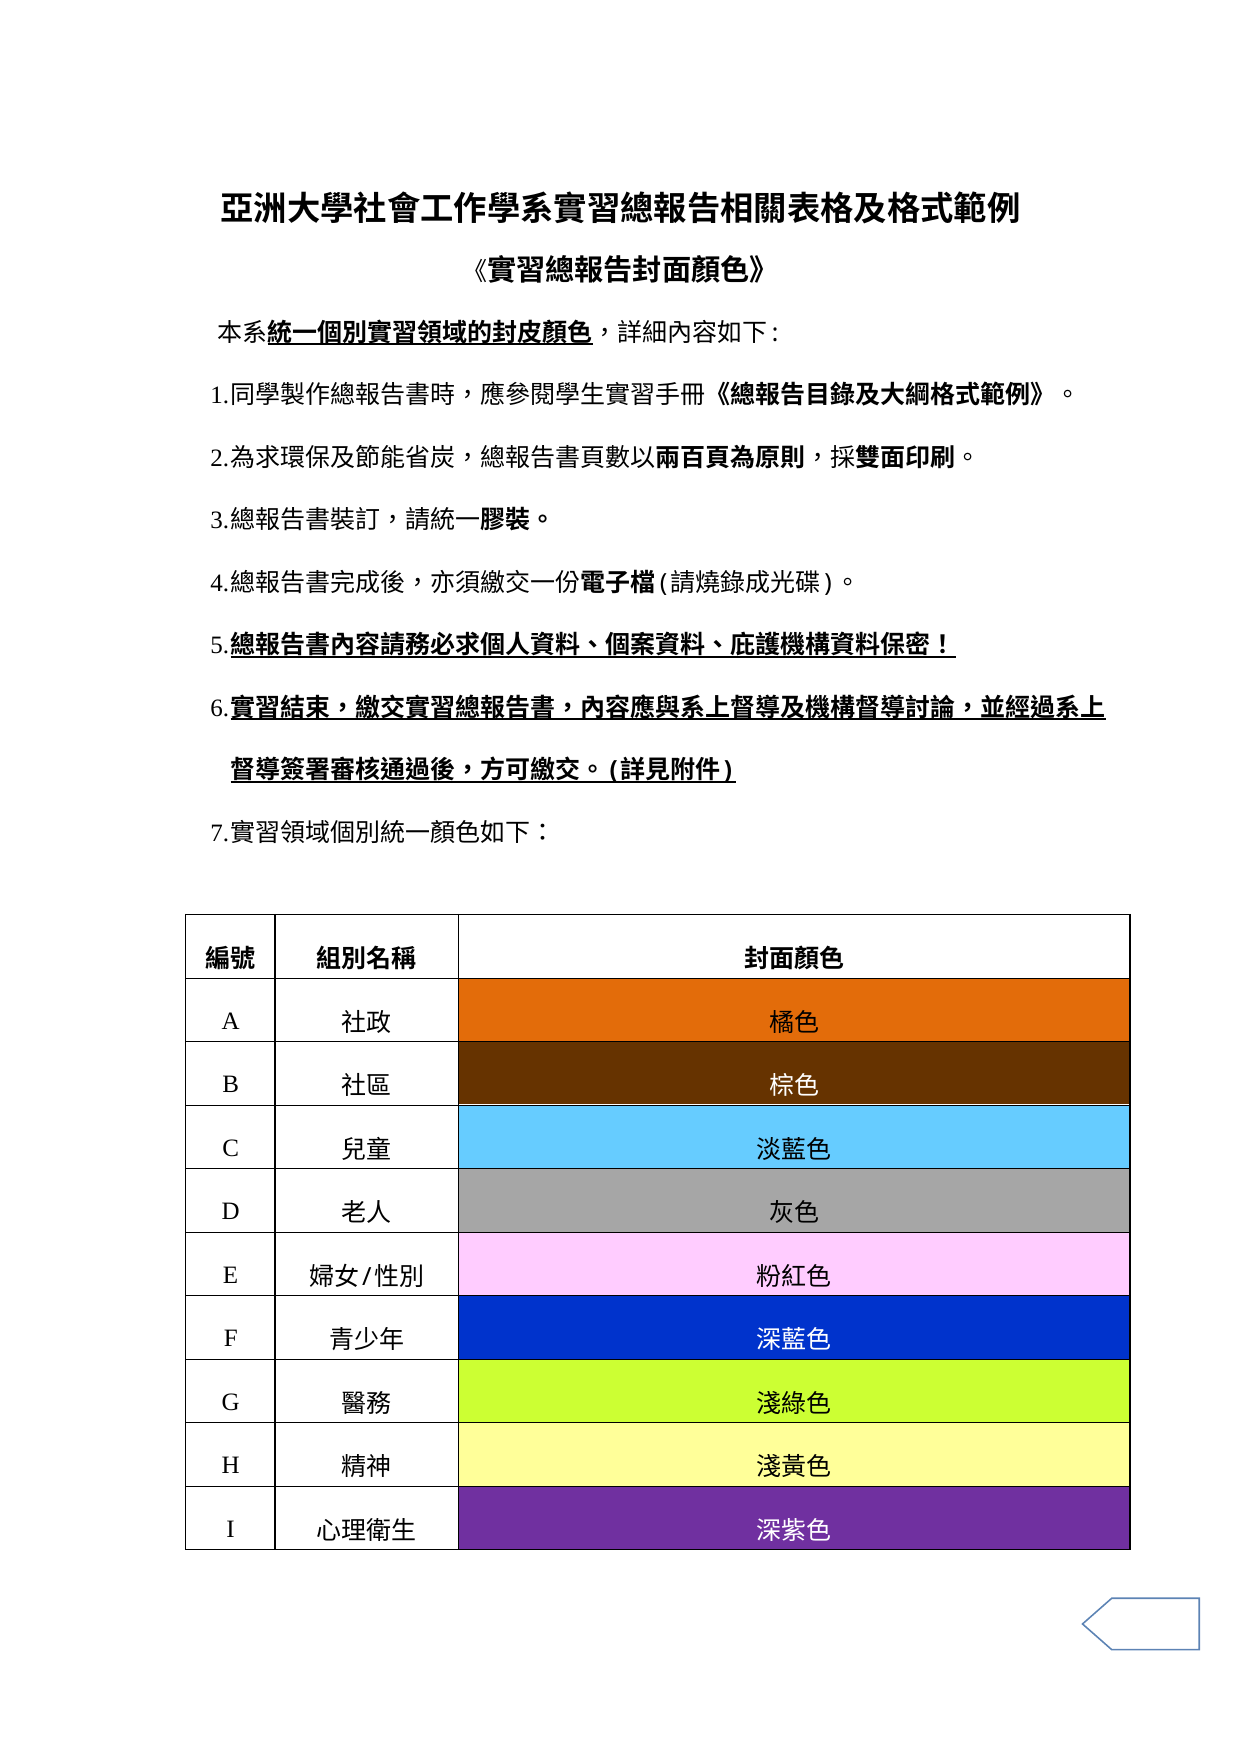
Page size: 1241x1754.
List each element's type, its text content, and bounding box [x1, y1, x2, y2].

table_cell 淺黃色 [459, 1423, 1129, 1486]
table_cell 深藍色 [459, 1296, 1129, 1359]
list 同學製作總報告書時，應參閱學生實習手冊《總報告目錄及大綱格式範例》。 [210, 351, 1190, 414]
table_cell 橘色 [459, 979, 1129, 1041]
table_cell I [186, 1487, 274, 1549]
text 本系統一個別實習領域的封皮顏色，詳細內容如下: [112, 289, 1128, 351]
table_cell E [186, 1233, 274, 1295]
table_cell D [186, 1169, 274, 1232]
table_cell G [186, 1360, 274, 1422]
table_cell H [186, 1423, 274, 1486]
table_header 封面顏色 [459, 915, 1129, 977]
table_cell 深紫色 [459, 1487, 1129, 1549]
table_cell B [186, 1042, 274, 1104]
list 實習領域個別統一顏色如下： [210, 789, 1128, 851]
list 總報告書完成後，亦須繳交一份電子檔(請燒錄成光碟)。 [210, 539, 1128, 601]
list 總報告書內容請務必求個人資料、個案資料、庇護機構資料保密！ [210, 601, 1128, 664]
table_cell 社政 [276, 979, 458, 1041]
table_cell 粉紅色 [459, 1233, 1129, 1295]
table_cell 淡藍色 [459, 1106, 1129, 1168]
table_cell C [186, 1106, 274, 1168]
list 實習結束，繳交實習總報告書，內容應與系上督導及機構督導討論，並經過系上督導簽署審核通過後，方可繳交。(詳見附件) [210, 664, 1128, 789]
table_cell 兒童 [276, 1106, 458, 1168]
list 為求環保及節能省炭，總報告書頁數以兩百頁為原則，採雙面印刷。 [210, 414, 1128, 476]
list 總報告書裝訂，請統一膠裝。 [210, 476, 1128, 539]
table_cell 老人 [276, 1169, 458, 1232]
table_header 編號 [186, 915, 274, 977]
table_cell 心理衛生 [276, 1487, 458, 1549]
table_header 組別名稱 [276, 915, 458, 977]
table_cell 醫務 [276, 1360, 458, 1422]
table_cell 青少年 [276, 1296, 458, 1359]
table_cell 精神 [276, 1423, 458, 1486]
table_cell 社區 [276, 1042, 458, 1104]
table_cell F [186, 1296, 274, 1359]
text 亞洲大學社會工作學系實習總報告相關表格及格式範例 [112, 164, 1128, 226]
table_cell A [186, 979, 274, 1041]
table_cell 婦女/性別 [276, 1233, 458, 1295]
table_cell 淺綠色 [459, 1360, 1129, 1422]
text 《實習總報告封面顏色》 [112, 226, 1128, 289]
table_cell 灰色 [459, 1169, 1129, 1232]
table_cell 棕色 [459, 1042, 1129, 1104]
